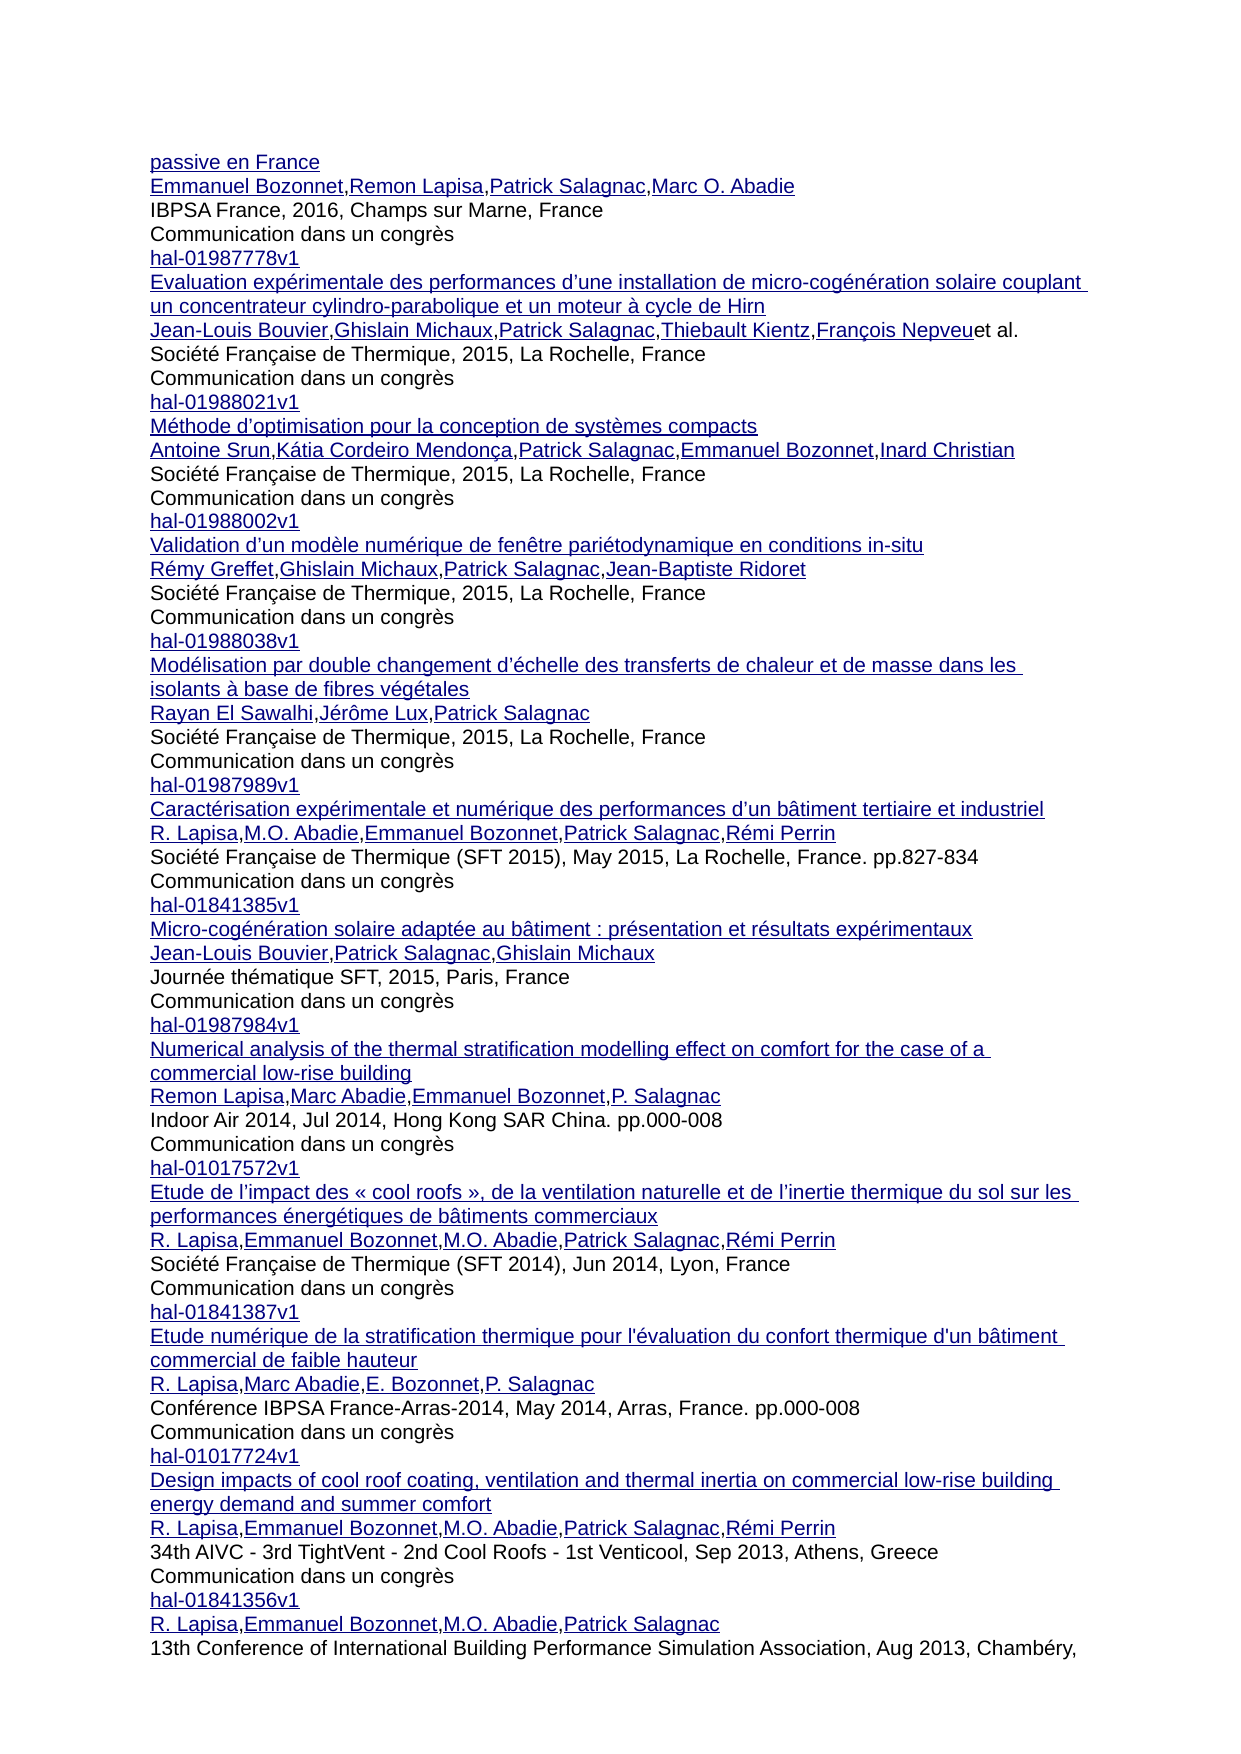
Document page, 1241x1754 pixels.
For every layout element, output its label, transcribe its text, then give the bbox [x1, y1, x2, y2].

table_cell passive en France Emmanuel Bozonnet,Remon Lapisa,Patrick Salagnac,Marc O. Abadie IBPSA France, 2016, Champs sur Marne, France Communication dans un congrès hal-01987778v1 [150, 150, 1090, 270]
table_cell Validation d’un modèle numérique de fenêtre pariétodynamique en conditions in-situ Rémy Greffet,Ghislain Michaux,Patrick Salagnac,Jean-Baptiste Ridoret Société Française de Thermique, 2015, La Rochelle, France Communication dans un congrès hal-01988038v1 [150, 533, 1090, 653]
table_cell Etude de l’impact des « cool roofs », de la ventilation naturelle et de l’inertie thermique du sol sur les performances énergétiques de bâtiments commerciaux R. Lapisa,Emmanuel Bozonnet,M.O. Abadie,Patrick Salagnac,Rémi Perrin Société Française de Thermique (SFT 2014), Jun 2014, Lyon, France Communication dans un congrès hal-01841387v1 [150, 1180, 1090, 1324]
table_cell Numerical analysis of the thermal stratification modelling effect on comfort for the case of a commercial low-rise building Remon Lapisa,Marc Abadie,Emmanuel Bozonnet,P. Salagnac Indoor Air 2014, Jul 2014, Hong Kong SAR China. pp.000-008 Communication dans un congrès hal-01017572v1 [150, 1036, 1090, 1180]
table_cell Méthode d’optimisation pour la conception de systèmes compacts Antoine Srun,Kátia Cordeiro Mendonça,Patrick Salagnac,Emmanuel Bozonnet,Inard Christian Société Française de Thermique, 2015, La Rochelle, France Communication dans un congrès hal-01988002v1 [150, 414, 1090, 533]
table_cell Caractérisation expérimentale et numérique des performances d’un bâtiment tertiaire et industriel R. Lapisa,M.O. Abadie,Emmanuel Bozonnet,Patrick Salagnac,Rémi Perrin Société Française de Thermique (SFT 2015), May 2015, La Rochelle, France. pp.827-834 Communication dans un congrès hal-01841385v1 [150, 797, 1090, 917]
table_cell Etude numérique de la stratification thermique pour l'évaluation du confort thermique d'un bâtiment commercial de faible hauteur R. Lapisa,Marc Abadie,E. Bozonnet,P. Salagnac Conférence IBPSA France-Arras-2014, May 2014, Arras, France. pp.000-008 Communication dans un congrès hal-01017724v1 [150, 1324, 1090, 1468]
table_cell Design impacts of cool roof coating, ventilation and thermal inertia on commercial low-rise building energy demand and summer comfort R. Lapisa,Emmanuel Bozonnet,M.O. Abadie,Patrick Salagnac,Rémi Perrin 34th AIVC - 3rd TightVent - 2nd Cool Roofs - 1st Venticool, Sep 2013, Athens, Greece Communication dans un congrès hal-01841356v1 [150, 1468, 1090, 1611]
table_cell Modélisation par double changement d’échelle des transferts de chaleur et de masse dans les isolants à base de fibres végétales Rayan El Sawalhi,Jérôme Lux,Patrick Salagnac Société Française de Thermique, 2015, La Rochelle, France Communication dans un congrès hal-01987989v1 [150, 653, 1090, 797]
table_cell Evaluation expérimentale des performances d’une installation de micro-cogénération solaire couplant un concentrateur cylindro-parabolique et un moteur à cycle de Hirn Jean-Louis Bouvier,Ghislain Michaux,Patrick Salagnac,Thiebault Kientz,François Nepveuet al. Société Française de Thermique, 2015, La Rochelle, France Communication dans un congrès hal-01988021v1 [150, 270, 1090, 413]
table_cell Micro-cogénération solaire adaptée au bâtiment : présentation et résultats expérimentaux Jean-Louis Bouvier,Patrick Salagnac,Ghislain Michaux Journée thématique SFT, 2015, Paris, France Communication dans un congrès hal-01987984v1 [150, 917, 1090, 1036]
table_cell Effect of ground thermal inertia on the energy balance of commercial low-rise buildings R. Lapisa,Emmanuel Bozonnet,M.O. Abadie,Patrick Salagnac 13th Conference of International Building Performance Simulation Association, Aug 2013, Chambéry, France Communication dans un congrès hal-01841363v1 [150, 1611, 1090, 1659]
